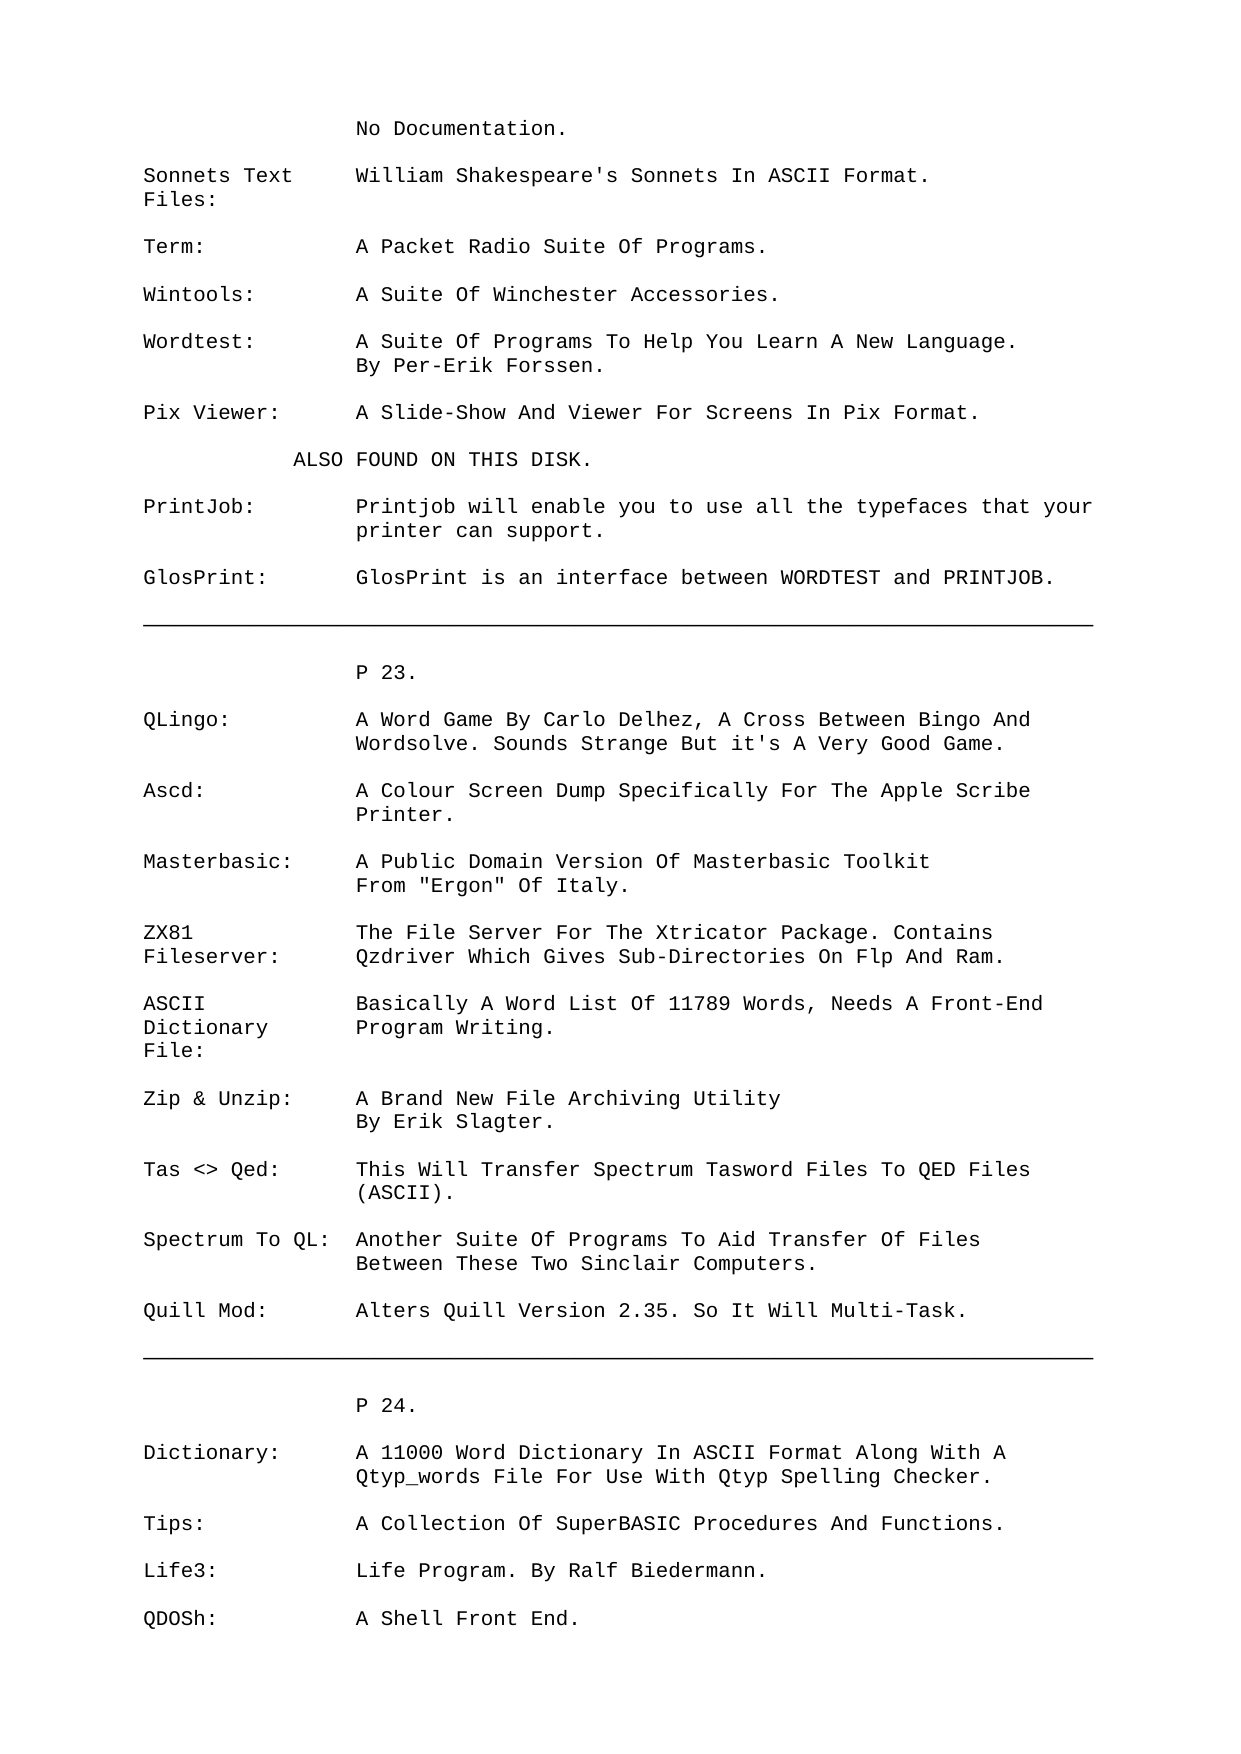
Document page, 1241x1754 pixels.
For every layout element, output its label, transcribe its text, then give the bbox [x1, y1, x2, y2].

text Qtyp_words File For Use With Qtyp Spelling Checker. [118, 1466, 1122, 1489]
text By Erik Slagter. [118, 1111, 1122, 1135]
text Masterbasic: A Public Domain Version Of Masterbasic Toolkit [118, 851, 1122, 875]
text Term: A Packet Radio Suite Of Programs. [118, 236, 1122, 260]
text ASCII Basically A Word List Of 11789 Words, Needs A Front-End [118, 993, 1122, 1017]
text ALSO FOUND ON THIS DISK. [118, 449, 1122, 473]
text Printer. [118, 804, 1122, 827]
text ──────────────────────────────────────────────────────────────────────────── [118, 615, 1122, 638]
text Life3: Life Program. By Ralf Biedermann. [118, 1561, 1122, 1584]
text printer can support. [118, 520, 1122, 544]
text Pix Viewer: A Slide-Show And Viewer For Screens In Pix Format. [118, 402, 1122, 426]
text By Per-Erik Forssen. [118, 354, 1122, 378]
text Wordsolve. Sounds Strange But it's A Very Good Game. [118, 733, 1122, 757]
text From "Ergon" Of Italy. [118, 875, 1122, 898]
text QLingo: A Word Game By Carlo Delhez, A Cross Between Bingo And [118, 709, 1122, 733]
text Sonnets Text William Shakespeare's Sonnets In ASCII Format. [118, 165, 1122, 189]
text Fileserver: Qzdriver Which Gives Sub-Directories On Flp And Ram. [118, 946, 1122, 969]
text Tips: A Collection Of SuperBASIC Procedures And Functions. [118, 1513, 1122, 1537]
text No Documentation. [118, 118, 1122, 142]
text Zip & Unzip: A Brand New File Archiving Utility [118, 1088, 1122, 1111]
text Dictionary Program Writing. [118, 1017, 1122, 1040]
text P 23. [118, 662, 1122, 686]
text P 24. [118, 1395, 1122, 1419]
text Wordtest: A Suite Of Programs To Help You Learn A New Language. [118, 331, 1122, 354]
text PrintJob: Printjob will enable you to use all the typefaces that your [118, 496, 1122, 520]
text Files: [118, 189, 1122, 213]
text File: [118, 1040, 1122, 1064]
text GlosPrint: GlosPrint is an interface between WORDTEST and PRINTJOB. [118, 567, 1122, 591]
text (ASCII). [118, 1182, 1122, 1206]
text ──────────────────────────────────────────────────────────────────────────── [118, 1348, 1122, 1371]
text Tas <> Qed: This Will Transfer Spectrum Tasword Files To QED Files [118, 1158, 1122, 1182]
text Ascd: A Colour Screen Dump Specifically For The Apple Scribe [118, 780, 1122, 804]
text Wintools: A Suite Of Winchester Accessories. [118, 284, 1122, 307]
text Spectrum To QL: Another Suite Of Programs To Aid Transfer Of Files [118, 1229, 1122, 1253]
text ZX81 The File Server For The Xtricator Package. Contains [118, 922, 1122, 946]
text Between These Two Sinclair Computers. [118, 1253, 1122, 1277]
text Dictionary: A 11000 Word Dictionary In ASCII Format Along With A [118, 1442, 1122, 1466]
text Quill Mod: Alters Quill Version 2.35. So It Will Multi-Task. [118, 1300, 1122, 1324]
text QDOSh: A Shell Front End. [118, 1608, 1122, 1631]
